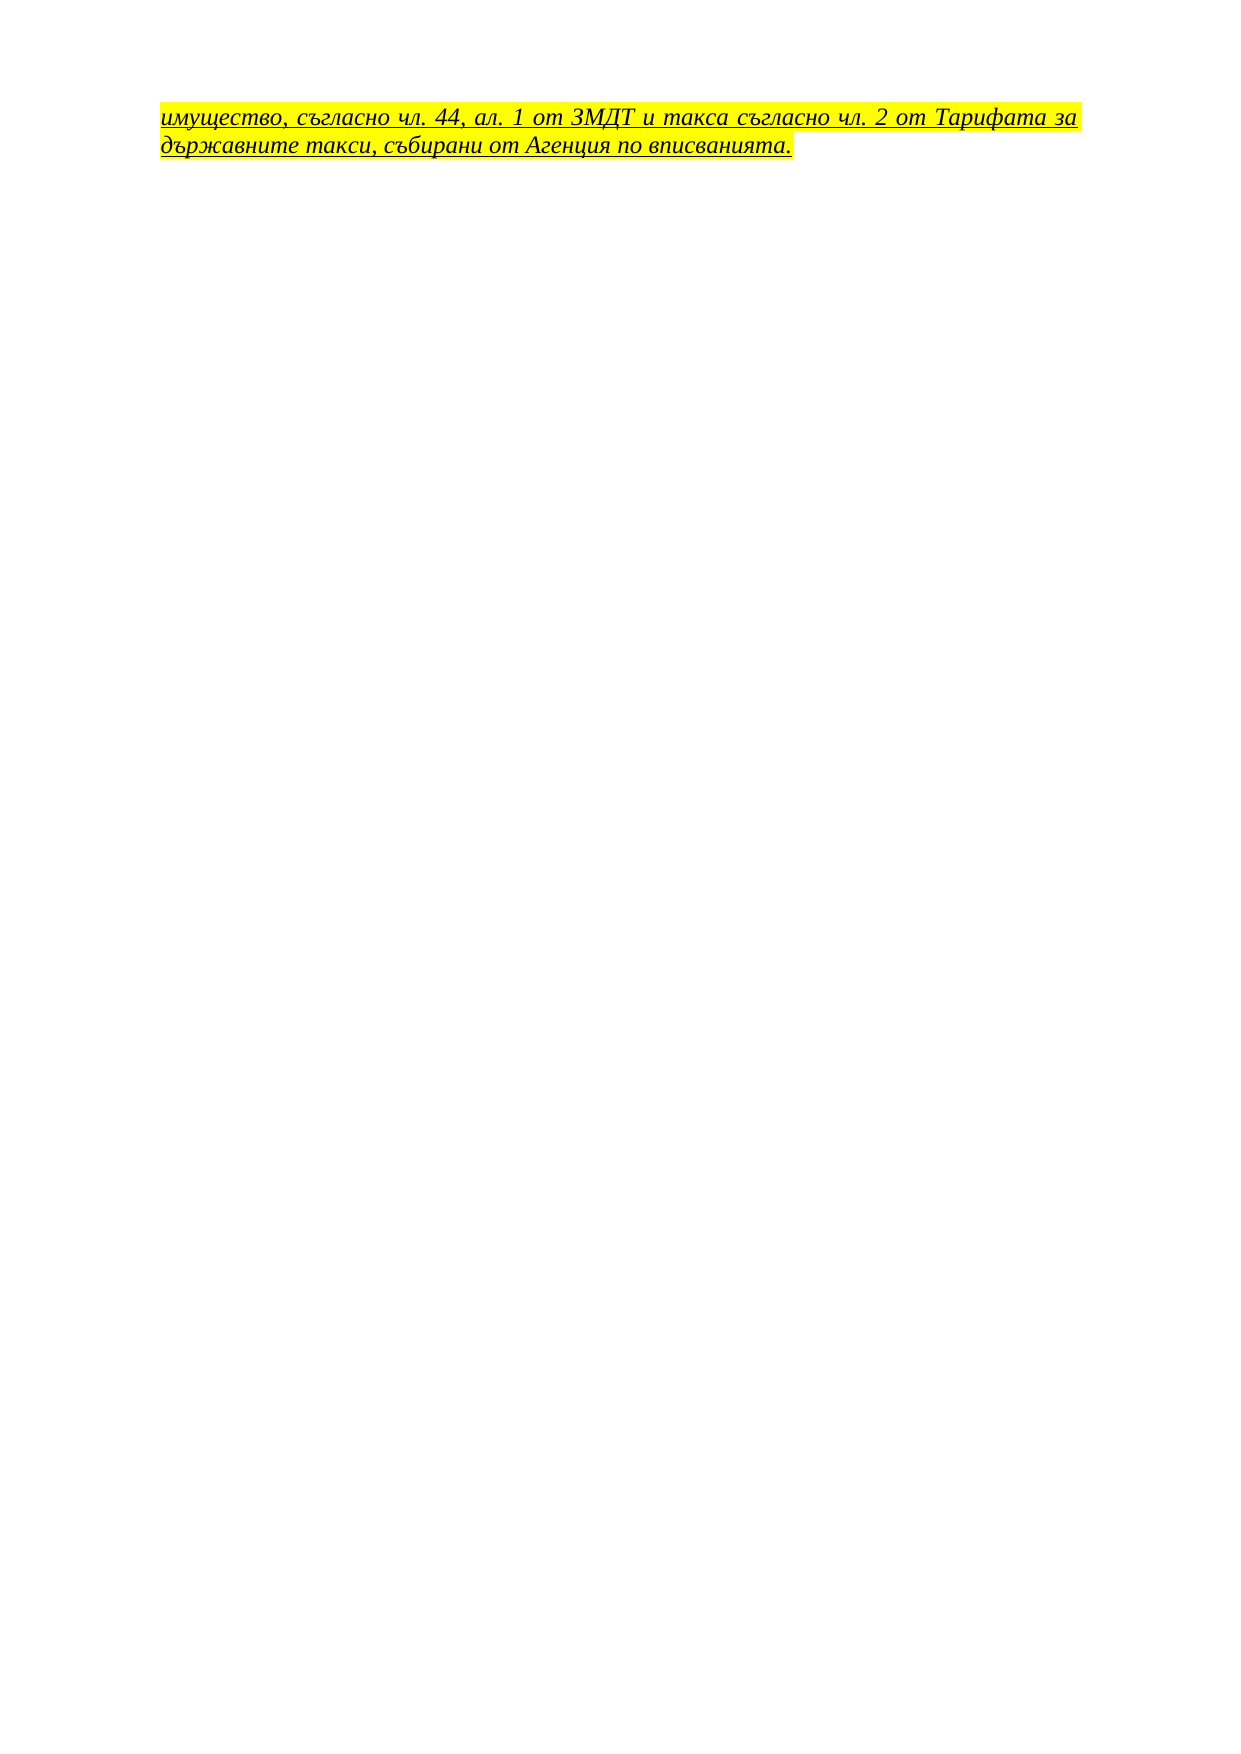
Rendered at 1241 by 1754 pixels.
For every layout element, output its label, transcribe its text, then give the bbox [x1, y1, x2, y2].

text имущество, съгласно чл. 44, ал. 1 от ЗМДТ и такса съгласно чл. 2 от Тарифата за държавните такси, събирани от Агенция по вписванията. [160, 102, 1081, 159]
